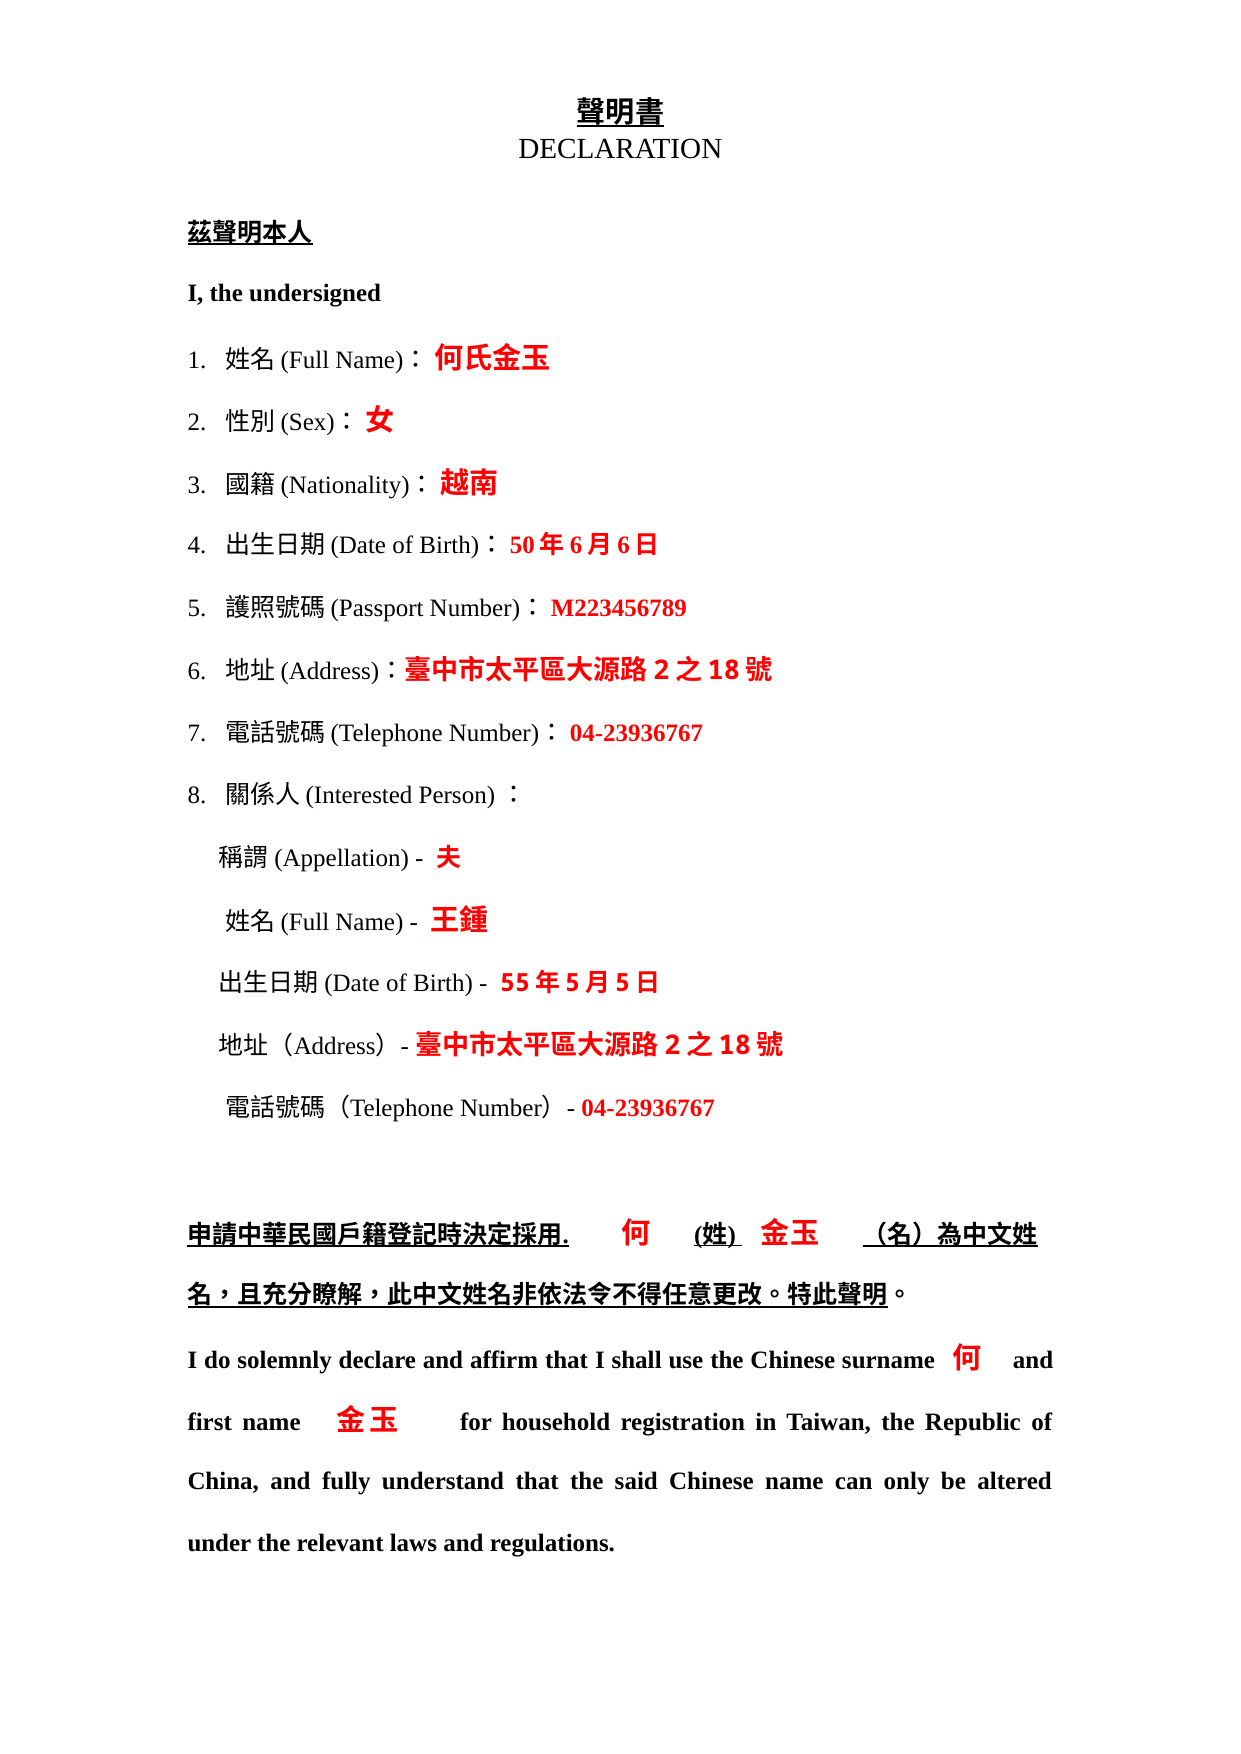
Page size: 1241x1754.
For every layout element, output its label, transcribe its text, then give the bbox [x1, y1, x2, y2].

text 出生日期 (Date of Birth) - 55年5月5日 [187, 939, 1053, 1001]
list 國籍 (Nationality)： 越南 [187, 439, 1053, 501]
text 電話號碼（Telephone Number）- 04-23936767 [187, 1064, 1053, 1126]
list 性別 (Sex)： 女 [187, 376, 1053, 439]
text 稱謂 (Appellation) - 夫 [187, 814, 1053, 876]
list 出生日期 (Date of Birth)： 50年6月6日 [187, 501, 1053, 564]
text 地址（Address）- 臺中市太平區大源路2之18號 [187, 1001, 1053, 1064]
text 茲聲明本人 [187, 189, 1053, 251]
list 護照號碼 (Passport Number)： M223456789 [187, 564, 1053, 626]
text 申請中華民國戶籍登記時決定採用. 何 (姓) 金玉 （名）為中文姓名，且充分瞭解，此中文姓名非依法令不得任意更改。特此聲明。 [187, 1189, 1053, 1314]
text 姓名 (Full Name) - 王鍾 [187, 876, 1053, 939]
text I, the undersigned [187, 251, 1053, 314]
list 關係人 (Interested Person) ： [187, 751, 1053, 814]
list 電話號碼 (Telephone Number)： 04-23936767 [187, 689, 1053, 751]
list 姓名 (Full Name)： 何氏金玉 [187, 314, 1053, 376]
text I do solemnly declare and affirm that I shall use the Chinese surname 何 and first name 金玉 for household registration in Taiwan, the Republic of China, and fully understand that the said Chinese name can only be altered under the relevant laws and regulations. [187, 1314, 1053, 1564]
list 地址 (Address)：臺中市太平區大源路2之18號 [187, 626, 1053, 689]
